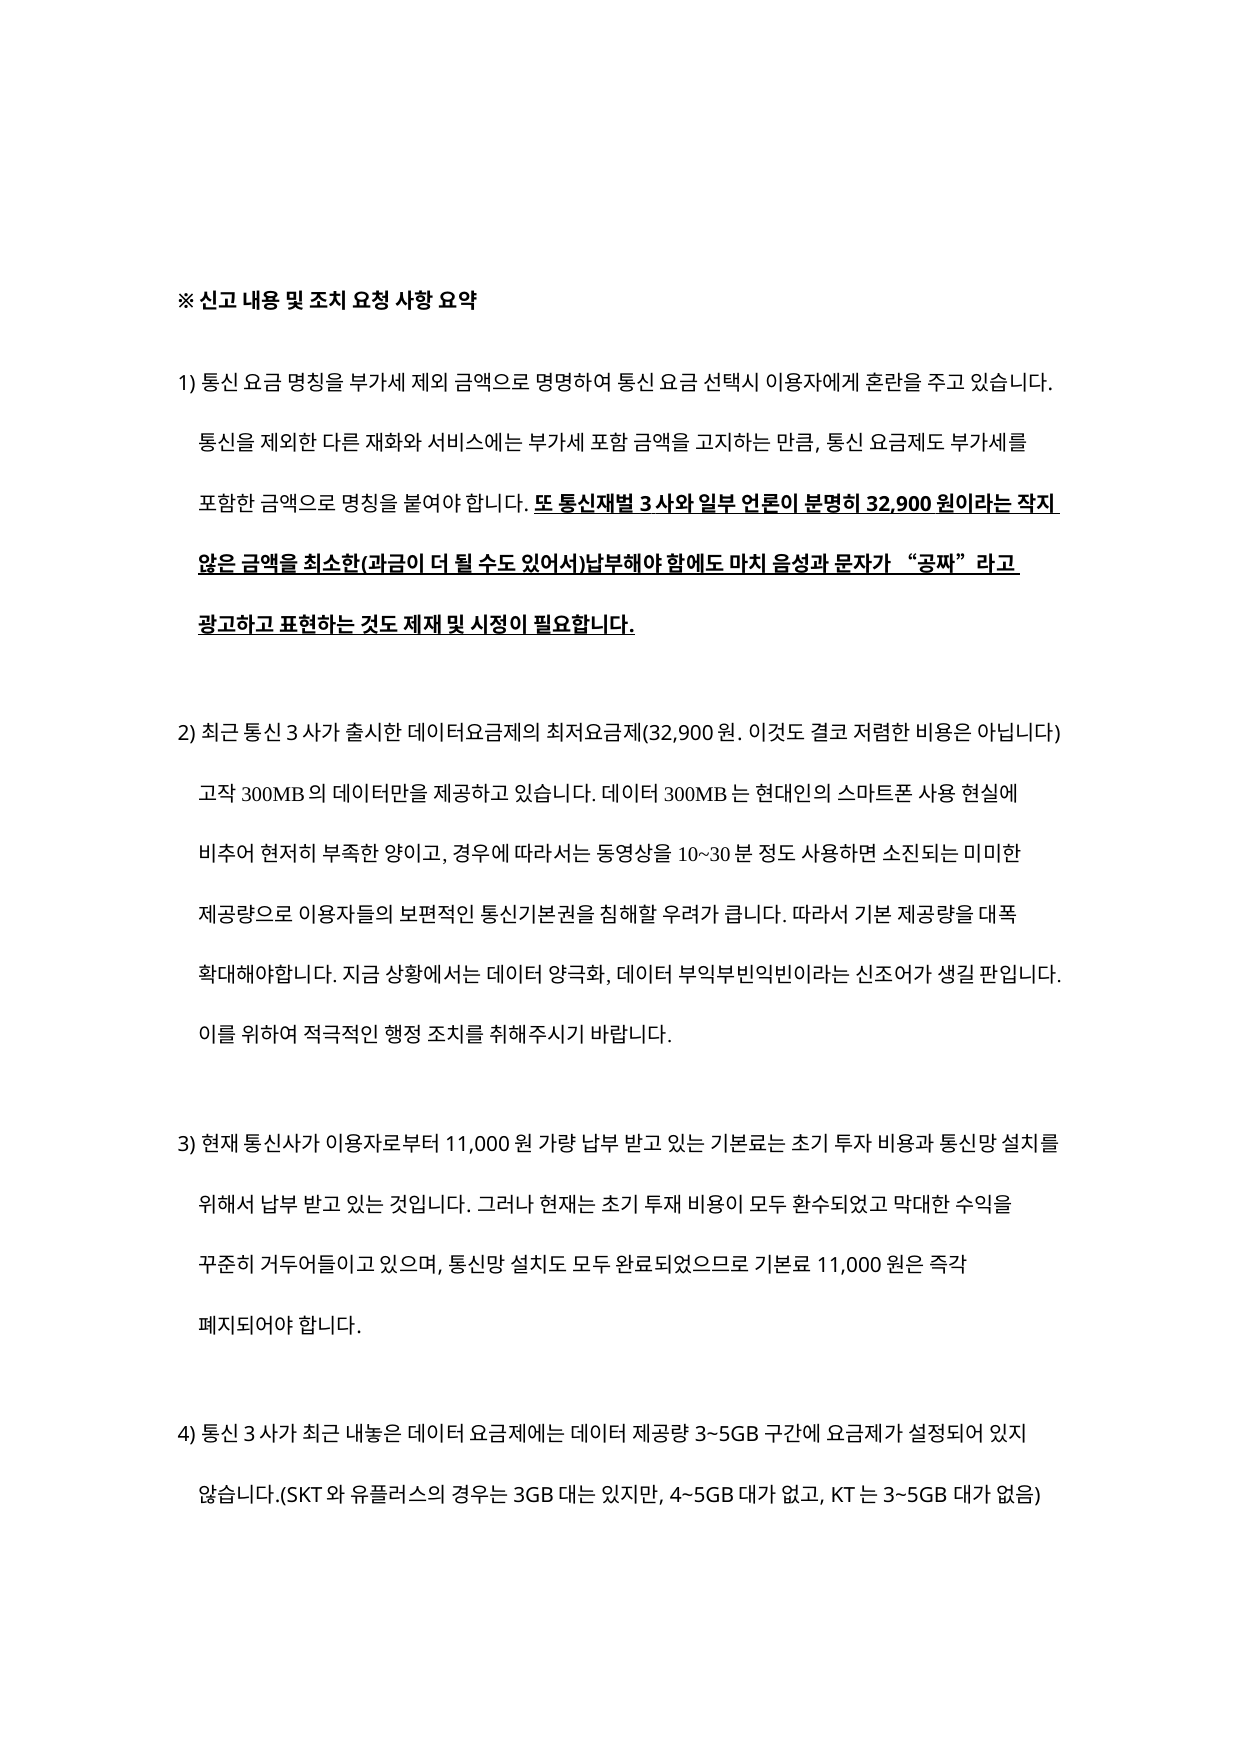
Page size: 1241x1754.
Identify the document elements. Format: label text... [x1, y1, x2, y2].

text 1) 통신 요금 명칭을 부가세 제외 금액으로 명명하여 통신 요금 선택시 이용자에게 혼란을 주고 있습니다. 통신을 제외한 다른 재화와 서비스에는 부가세 포함 금액을 고지하는 만큼, 통신 요금제도 부가세를 포함한 금액으로 명칭을 붙여야 합니다. 또 통신재벌 3사와 일부 언론이 분명히 32,900원이라는 작지 않은 금액을 최소한(과금이 더 될 수도 있어서)납부해야 함에도 마치 음성과 문자가 “공짜”라고 광고하고 표현하는 것도 제재 및 시정이 필요합니다. [177, 366, 1063, 638]
text ※ 신고 내용 및 조치 요청 사항 요약 [177, 284, 1063, 314]
text 3) 현재 통신사가 이용자로부터 11,000원 가량 납부 받고 있는 기본료는 초기 투자 비용과 통신망 설치를 위해서 납부 받고 있는 것입니다. 그러나 현재는 초기 투재 비용이 모두 환수되었고 막대한 수익을 꾸준히 거두어들이고 있으며, 통신망 설치도 모두 완료되었으므로 기본료 11,000원은 즉각 폐지되어야 합니다. [177, 1127, 1063, 1339]
text 2) 최근 통신3사가 출시한 데이터요금제의 최저요금제(32,900원. 이것도 결코 저렴한 비용은 아닙니다) 고작 300MB의 데이터만을 제공하고 있습니다. 데이터 300MB는 현대인의 스마트폰 사용 현실에 비추어 현저히 부족한 양이고, 경우에 따라서는 동영상을 10~30분 정도 사용하면 소진되는 미미한 제공량으로 이용자들의 보편적인 통신기본권을 침해할 우려가 큽니다. 따라서 기본 제공량을 대폭 확대해야합니다. 지금 상황에서는 데이터 양극화, 데이터 부익부빈익빈이라는 신조어가 생길 판입니다. 이를 위하여 적극적인 행정 조치를 취해주시기 바랍니다. [177, 717, 1063, 1049]
text 4) 통신3사가 최근 내놓은 데이터 요금제에는 데이터 제공량 3~5GB 구간에 요금제가 설정되어 있지 않습니다.(SKT와 유플러스의 경우는 3GB대는 있지만, 4~5GB대가 없고, KT는 3~5GB 대가 없음) [177, 1418, 1063, 1508]
